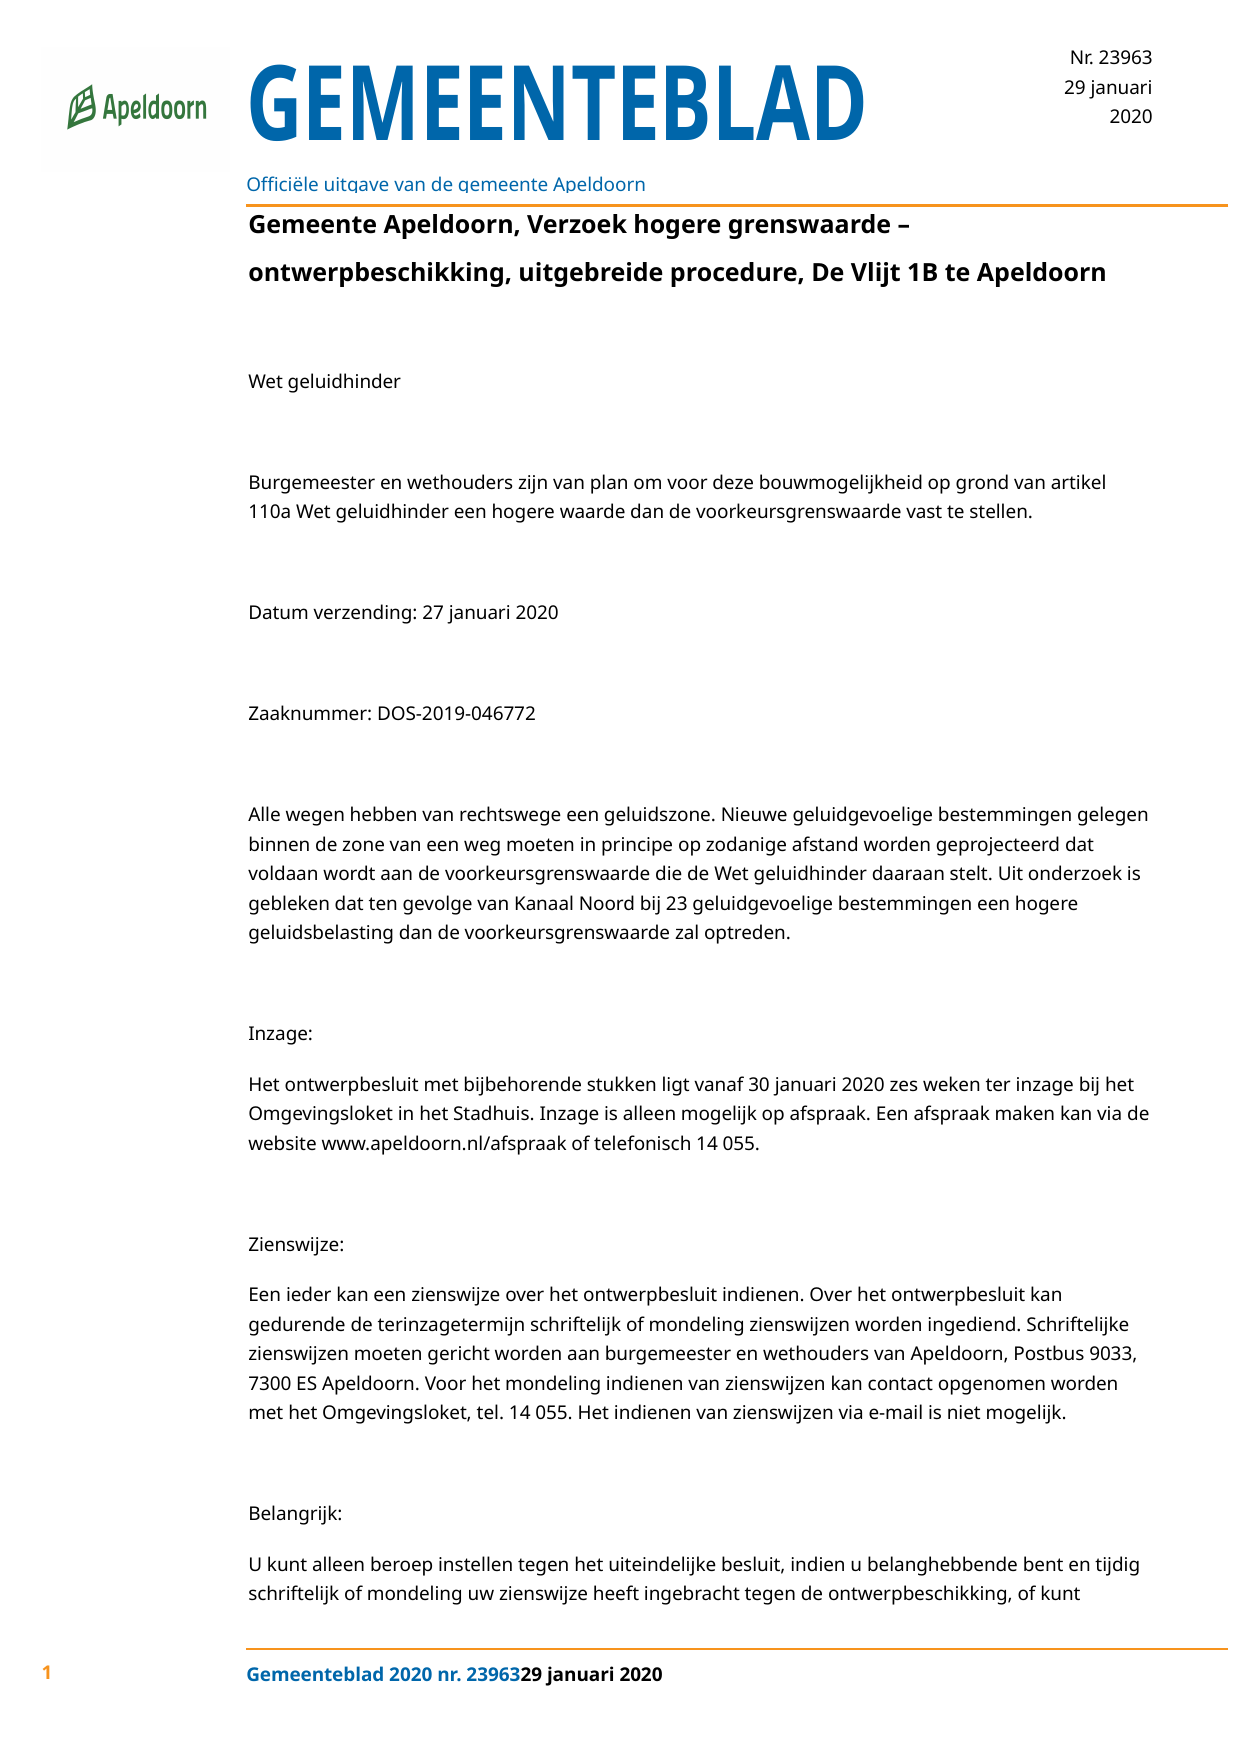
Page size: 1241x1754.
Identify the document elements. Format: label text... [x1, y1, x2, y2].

text Gemeente Apeldoorn, Verzoek hogere grenswaarde – ontwerpbeschikking, uitgebreide procedure, De Vlijt 1B te Apeldoorn [248, 207, 1152, 288]
text Een ieder kan een zienswijze over het ontwerpbesluit indienen. Over het ontwerpbesluit kan gedurende de terinzagetermijn schriftelijk of mondeling zienswijzen worden ingediend. Schriftelijke zienswijzen moeten gericht worden aan burgemeester en wethouders van Apeldoorn, Postbus 9033, 7300 ES Apeldoorn. Voor het mondeling indienen van zienswijzen kan contact opgenomen worden met het Omgevingsloket, tel. 14 055. Het indienen van zienswijzen via e-mail is niet mogelijk. [248, 1281, 1152, 1425]
text Zienswijze: [248, 1231, 1152, 1257]
text Alle wegen hebben van rechtswege een geluidszone. Nieuwe geluidgevoelige bestemmingen gelegen binnen de zone van een weg moeten in principe op zodanige afstand worden geprojecteerd dat voldaan wordt aan de voorkeursgrenswaarde die de Wet geluidhinder daaraan stelt. Uit onderzoek is gebleken dat ten gevolge van Kanaal Noord bij 23 geluidgevoelige bestemmingen een hogere geluidsbelasting dan de voorkeursgrenswaarde zal optreden. [248, 801, 1152, 945]
text Datum verzending: 27 januari 2020 [248, 599, 1152, 625]
text Inzage: [248, 1020, 1152, 1046]
text Wet geluidhinder [248, 368, 1152, 394]
text Belangrijk: [248, 1500, 1152, 1526]
text Burgemeester en wethouders zijn van plan om voor deze bouwmogelijkheid op grond van artikel 110a Wet geluidhinder een hogere waarde dan de voorkeursgrenswaarde vast te stellen. [248, 469, 1152, 524]
text Zaaknummer: DOS-2019-046772 [248, 700, 1152, 726]
text Het ontwerpbesluit met bijbehorende stukken ligt vanaf 30 januari 2020 zes weken ter inzage bij het Omgevingsloket in het Stadhuis. Inzage is alleen mogelijk op afspraak. Een afspraak maken kan via de website www.apeldoorn.nl/afspraak of telefonisch 14 055. [248, 1071, 1152, 1156]
picture [41, 47, 231, 172]
text U kunt alleen beroep instellen tegen het uiteindelijke besluit, indien u belanghebbende bent en tijdig schriftelijk of mondeling uw zienswijze heeft ingebracht tegen de ontwerpbeschikking, of kunt [248, 1551, 1152, 1606]
